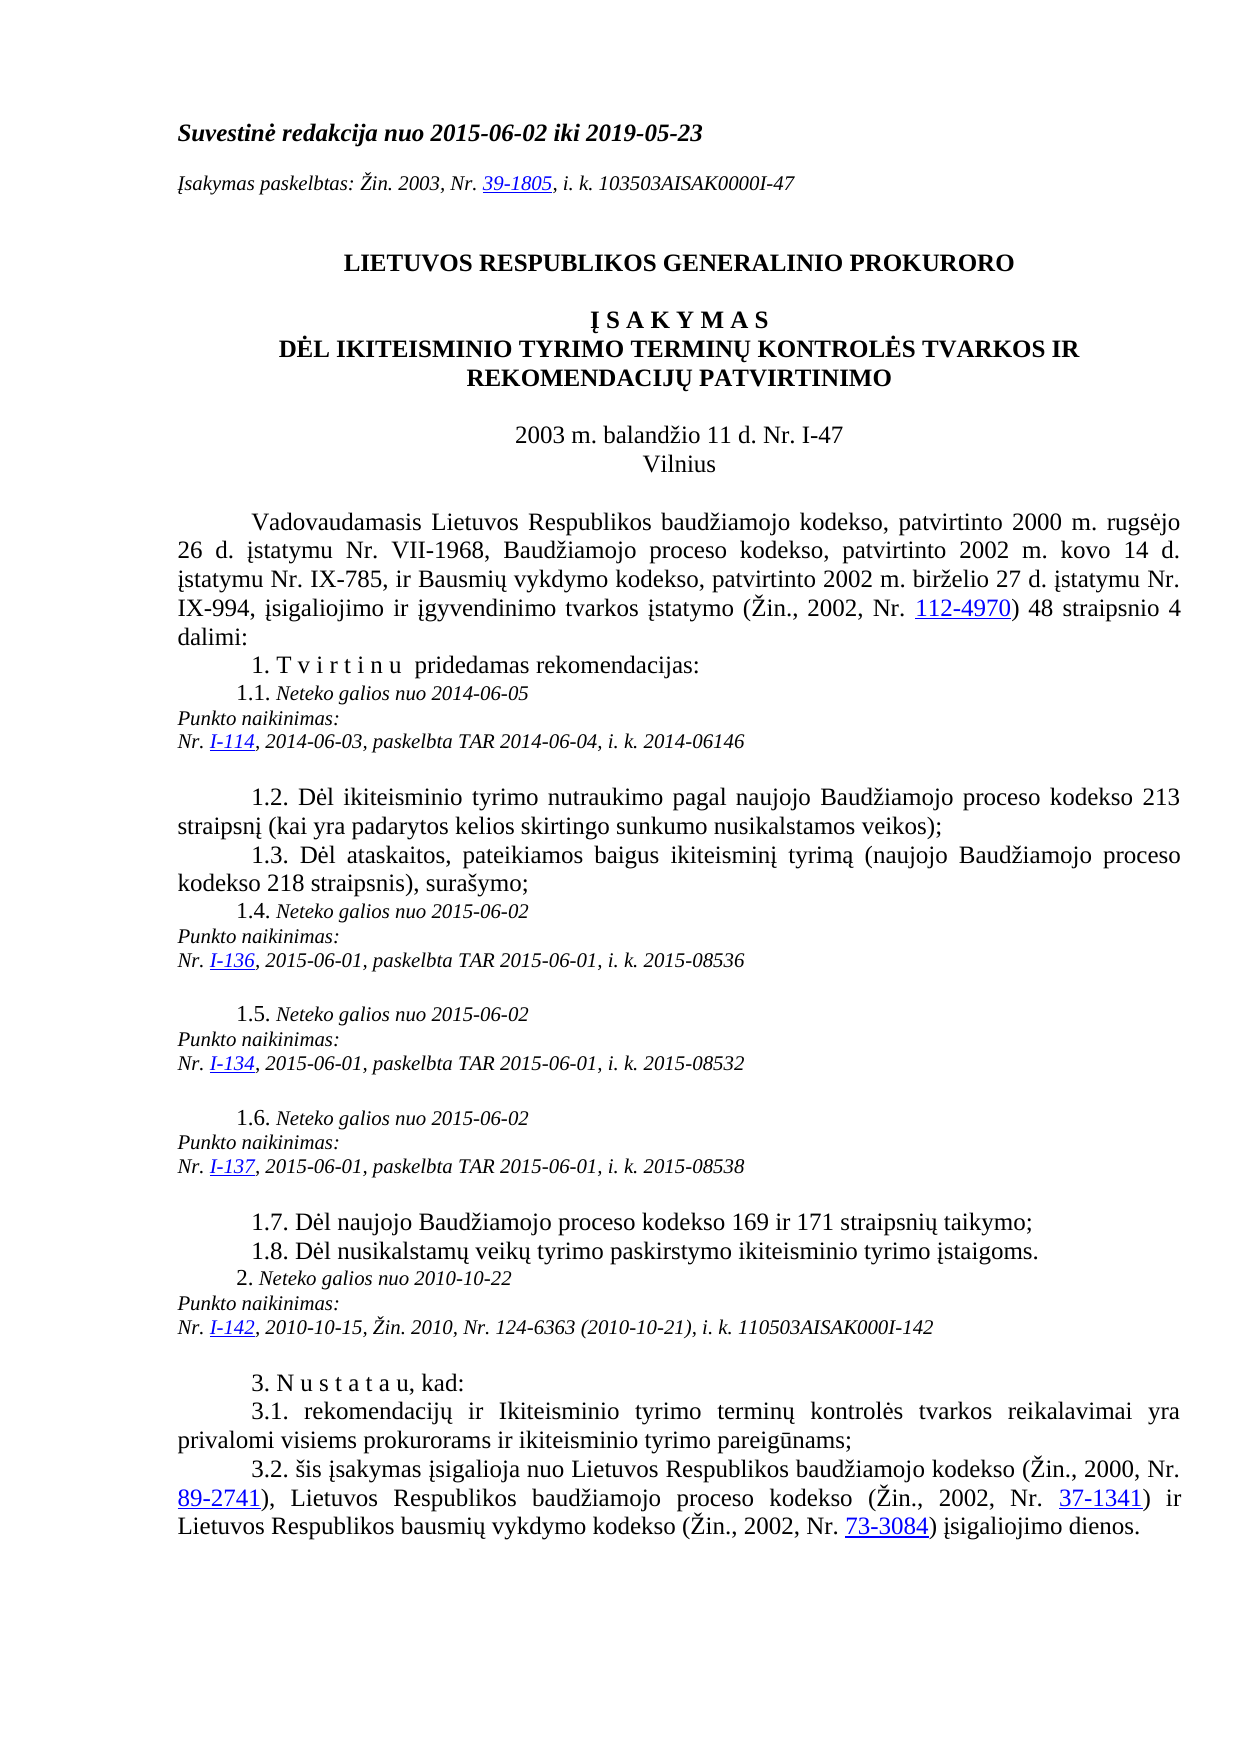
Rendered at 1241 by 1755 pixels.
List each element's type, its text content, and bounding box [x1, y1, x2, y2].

text 1.3. Dėl ataskaitos, pateikiamos baigus ikiteisminį tyrimą (naujojo Baudžiamojo proceso kodekso 218 straipsnis), surašymo; [177, 840, 1181, 897]
text 3. Nustatau, kad: [177, 1368, 1181, 1396]
text 1.1. Neteko galios nuo 2014-06-05 [177, 679, 1181, 705]
text Nr. I-142, 2010-10-15, Žin. 2010, Nr. 124-6363 (2010-10-21), i. k. 110503AISAK000I-142 [177, 1315, 1181, 1339]
text 2. Neteko galios nuo 2010-10-22 [177, 1264, 1181, 1291]
text 1. Tvirtinu pridedamas rekomendacijas: [177, 650, 1181, 679]
text Suvestinė redakcija nuo 2015-06-02 iki 2019-05-23 [177, 118, 1181, 147]
text Punkto naikinimas: [177, 1027, 1181, 1051]
text 1.7. Dėl naujojo Baudžiamojo proceso kodekso 169 ir 171 straipsnių taikymo; [177, 1207, 1181, 1236]
text Vilnius [177, 449, 1181, 478]
text 1.4. Neteko galios nuo 2015-06-02 [177, 897, 1181, 924]
text Nr. I-114, 2014-06-03, paskelbta TAR 2014-06-04, i. k. 2014-06146 [177, 729, 1181, 753]
text Punkto naikinimas: [177, 1130, 1181, 1154]
text Punkto naikinimas: [177, 1291, 1181, 1315]
text 1.8. Dėl nusikalstamų veikų tyrimo paskirstymo ikiteisminio tyrimo įstaigoms. [177, 1236, 1181, 1264]
text Įsakymas paskelbtas: Žin. 2003, Nr. 39-1805, i. k. 103503AISAK0000I-47 [177, 171, 1181, 195]
text Į S A K Y M A S [177, 305, 1181, 334]
text Punkto naikinimas: [177, 924, 1181, 948]
text Nr. I-136, 2015-06-01, paskelbta TAR 2015-06-01, i. k. 2015-08536 [177, 948, 1181, 972]
text Nr. I-137, 2015-06-01, paskelbta TAR 2015-06-01, i. k. 2015-08538 [177, 1154, 1181, 1178]
text LIETUVOS RESPUBLIKOS GENERALINIO PROKURORO [177, 248, 1181, 277]
text 2003 m. balandžio 11 d. Nr. I-47 [177, 420, 1181, 449]
text 1.2. Dėl ikiteisminio tyrimo nutraukimo pagal naujojo Baudžiamojo proceso kodekso 213 straipsnį (kai yra padarytos kelios skirtingo sunkumo nusikalstamos veikos); [177, 782, 1181, 840]
text Nr. I-134, 2015-06-01, paskelbta TAR 2015-06-01, i. k. 2015-08532 [177, 1051, 1181, 1075]
text 3.2. šis įsakymas įsigalioja nuo Lietuvos Respublikos baudžiamojo kodekso (Žin., 2000, Nr. 89-2741), Lietuvos Respublikos baudžiamojo proceso kodekso (Žin., 2002, Nr. 37-1341) ir Lietuvos Respublikos bausmių vykdymo kodekso (Žin., 2002, Nr. 73-3084) įsigaliojimo dienos. [177, 1454, 1181, 1540]
text 1.6. Neteko galios nuo 2015-06-02 [177, 1104, 1181, 1130]
text Vadovaudamasis Lietuvos Respublikos baudžiamojo kodekso, patvirtinto 2000 m. rugsėjo 26 d. įstatymu Nr. VII-1968, Baudžiamojo proceso kodekso, patvirtinto 2002 m. kovo 14 d. įstatymu Nr. IX-785, ir Bausmių vykdymo kodekso, patvirtinto 2002 m. birželio 27 d. įstatymu Nr. IX-994, įsigaliojimo ir įgyvendinimo tvarkos įstatymo (Žin., 2002, Nr. 112-4970) 48 straipsnio 4 dalimi: [177, 507, 1181, 650]
text Punkto naikinimas: [177, 705, 1181, 729]
text 1.5. Neteko galios nuo 2015-06-02 [177, 1001, 1181, 1027]
text 3.1. rekomendacijų ir Ikiteisminio tyrimo terminų kontrolės tvarkos reikalavimai yra privalomi visiems prokurorams ir ikiteisminio tyrimo pareigūnams; [177, 1396, 1181, 1454]
text DĖL IKITEISMINIO TYRIMO TERMINŲ KONTROLĖS TVARKOS IR REKOMENDACIJŲ PATVIRTINIMO [177, 334, 1181, 392]
